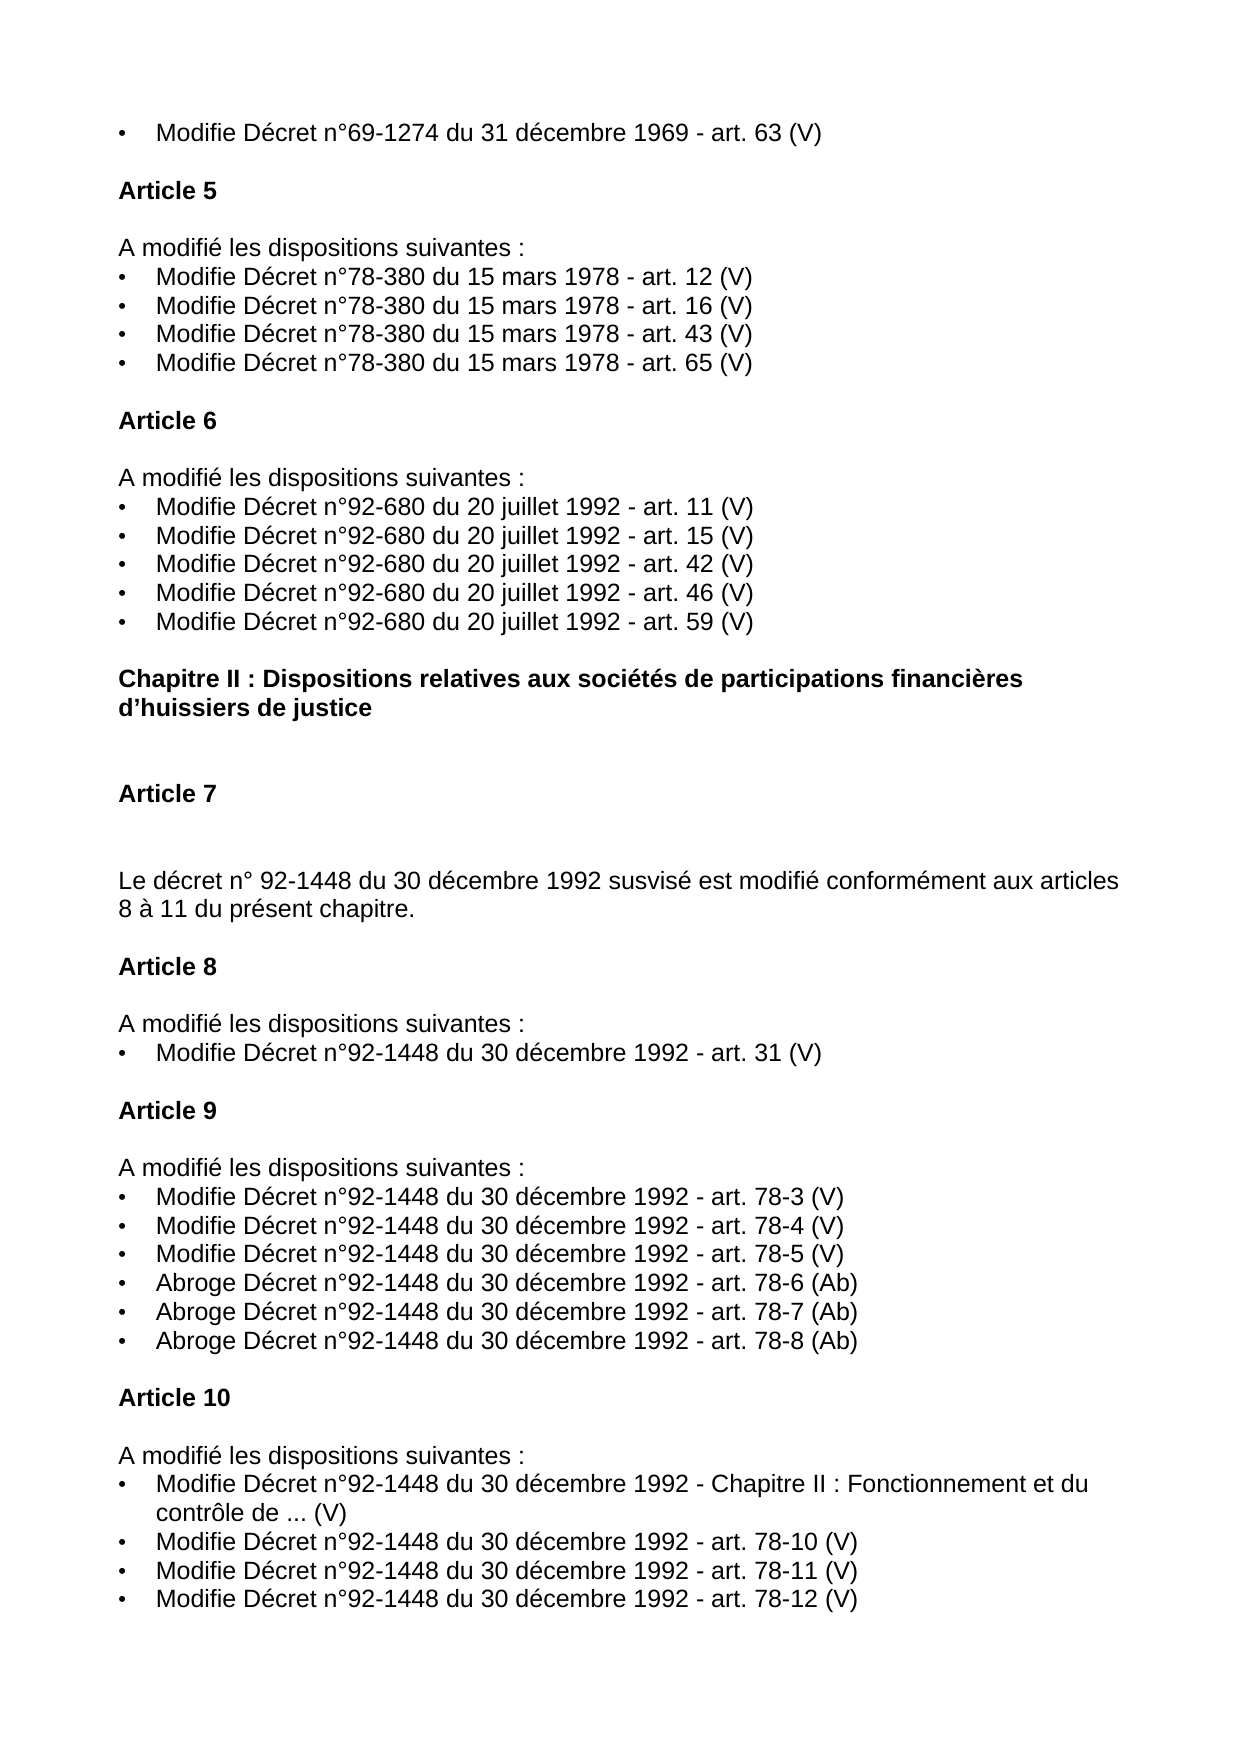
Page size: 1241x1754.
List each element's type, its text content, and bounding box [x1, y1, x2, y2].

list Modifie Décret n°78-380 du 15 mars 1978 - art. 43 (V) [118, 319, 1122, 348]
list Modifie Décret n°78-380 du 15 mars 1978 - art. 65 (V) [118, 348, 1122, 377]
text Article 8 [118, 952, 1122, 981]
list Modifie Décret n°92-680 du 20 juillet 1992 - art. 15 (V) [118, 521, 1122, 549]
text Article 6 [118, 406, 1122, 434]
list Modifie Décret n°92-1448 du 30 décembre 1992 - art. 78-4 (V) [118, 1211, 1122, 1239]
text A modifié les dispositions suivantes : [118, 233, 1122, 262]
list Modifie Décret n°92-1448 du 30 décembre 1992 - Chapitre II : Fonctionnement et du contrôle de ... (V) [118, 1469, 1122, 1527]
text A modifié les dispositions suivantes : [118, 1153, 1122, 1182]
list Modifie Décret n°69-1274 du 31 décembre 1969 - art. 63 (V) [118, 118, 1122, 147]
list Modifie Décret n°78-380 du 15 mars 1978 - art. 16 (V) [118, 291, 1122, 319]
list Modifie Décret n°92-680 du 20 juillet 1992 - art. 11 (V) [118, 492, 1122, 521]
text Article 9 [118, 1096, 1122, 1124]
text Article 7 [118, 779, 1122, 808]
text Article 5 [118, 176, 1122, 204]
list Modifie Décret n°92-1448 du 30 décembre 1992 - art. 78-12 (V) [118, 1584, 1122, 1613]
list Modifie Décret n°92-1448 du 30 décembre 1992 - art. 31 (V) [118, 1038, 1122, 1067]
list Modifie Décret n°92-680 du 20 juillet 1992 - art. 46 (V) [118, 578, 1122, 607]
list Modifie Décret n°78-380 du 15 mars 1978 - art. 12 (V) [118, 262, 1122, 291]
list Modifie Décret n°92-1448 du 30 décembre 1992 - art. 78-5 (V) [118, 1239, 1122, 1268]
list Abroge Décret n°92-1448 du 30 décembre 1992 - art. 78-6 (Ab) [118, 1268, 1122, 1297]
list Abroge Décret n°92-1448 du 30 décembre 1992 - art. 78-8 (Ab) [118, 1326, 1122, 1354]
text A modifié les dispositions suivantes : [118, 1441, 1122, 1469]
list Modifie Décret n°92-680 du 20 juillet 1992 - art. 59 (V) [118, 607, 1122, 636]
text A modifié les dispositions suivantes : [118, 1009, 1122, 1038]
list Abroge Décret n°92-1448 du 30 décembre 1992 - art. 78-7 (Ab) [118, 1297, 1122, 1326]
text Article 10 [118, 1383, 1122, 1412]
text Chapitre II : Dispositions relatives aux sociétés de participations financières d’huissiers de justice [118, 664, 1122, 722]
list Modifie Décret n°92-1448 du 30 décembre 1992 - art. 78-3 (V) [118, 1182, 1122, 1211]
list Modifie Décret n°92-1448 du 30 décembre 1992 - art. 78-10 (V) [118, 1527, 1122, 1556]
text Le décret n° 92-1448 du 30 décembre 1992 susvisé est modifié conformément aux articles 8 à 11 du présent chapitre. [118, 866, 1122, 923]
list Modifie Décret n°92-680 du 20 juillet 1992 - art. 42 (V) [118, 549, 1122, 578]
text A modifié les dispositions suivantes : [118, 463, 1122, 492]
list Modifie Décret n°92-1448 du 30 décembre 1992 - art. 78-11 (V) [118, 1556, 1122, 1584]
